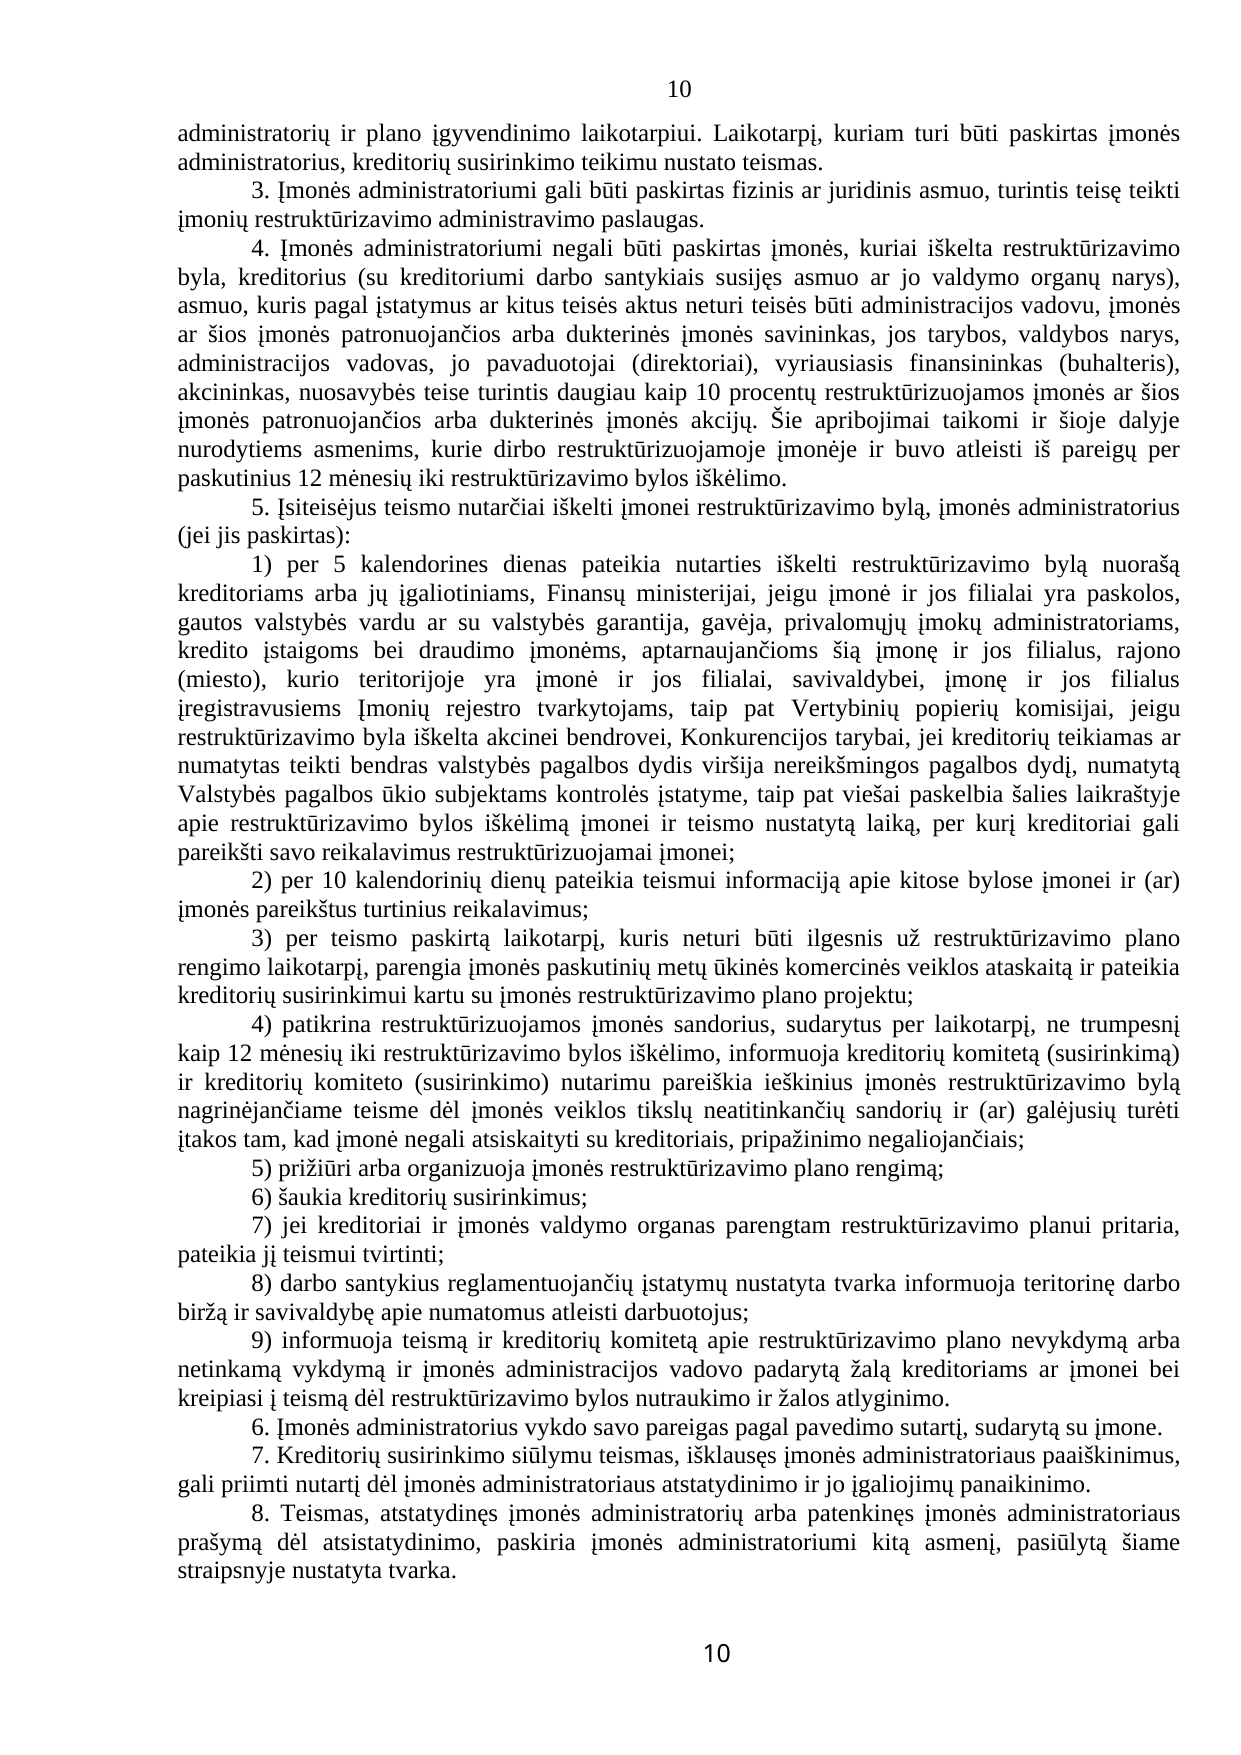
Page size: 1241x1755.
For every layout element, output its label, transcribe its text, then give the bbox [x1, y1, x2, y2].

text 6. Įmonės administratorius vykdo savo pareigas pagal pavedimo sutartį, sudarytą su įmone. [177, 1412, 1181, 1441]
text 4) patikrina restruktūrizuojamos įmonės sandorius, sudarytus per laikotarpį, ne trumpesnį kaip 12 mėnesių iki restruktūrizavimo bylos iškėlimo, informuoja kreditorių komitetą (susirinkimą) ir kreditorių komiteto (susirinkimo) nutarimu pareiškia ieškinius įmonės restruktūrizavimo bylą nagrinėjančiame teisme dėl įmonės veiklos tikslų neatitinkančių sandorių ir (ar) galėjusių turėti įtakos tam, kad įmonė negali atsiskaityti su kreditoriais, pripažinimo negaliojančiais; [177, 1009, 1181, 1153]
text 8) darbo santykius reglamentuojančių įstatymų nustatyta tvarka informuoja teritorinę darbo biržą ir savivaldybę apie numatomus atleisti darbuotojus; [177, 1268, 1181, 1326]
text 2) per 10 kalendorinių dienų pateikia teismui informaciją apie kitose bylose įmonei ir (ar) įmonės pareikštus turtinius reikalavimus; [177, 866, 1181, 923]
text 6) šaukia kreditorių susirinkimus; [177, 1182, 1181, 1211]
text 9) informuoja teismą ir kreditorių komitetą apie restruktūrizavimo plano nevykdymą arba netinkamą vykdymą ir įmonės administracijos vadovo padarytą žalą kreditoriams ar įmonei bei kreipiasi į teismą dėl restruktūrizavimo bylos nutraukimo ir žalos atlyginimo. [177, 1326, 1181, 1412]
text 1) per 5 kalendorines dienas pateikia nutarties iškelti restruktūrizavimo bylą nuorašą kreditoriams arba jų įgaliotiniams, Finansų ministerijai, jeigu įmonė ir jos filialai yra paskolos, gautos valstybės vardu ar su valstybės garantija, gavėja, privalomųjų įmokų administratoriams, kredito įstaigoms bei draudimo įmonėms, aptarnaujančioms šią įmonę ir jos filialus, rajono (miesto), kurio teritorijoje yra įmonė ir jos filialai, savivaldybei, įmonę ir jos filialus įregistravusiems Įmonių rejestro tvarkytojams, taip pat Vertybinių popierių komisijai, jeigu restruktūrizavimo byla iškelta akcinei bendrovei, Konkurencijos tarybai, jei kreditorių teikiamas ar numatytas teikti bendras valstybės pagalbos dydis viršija nereikšmingos pagalbos dydį, numatytą Valstybės pagalbos ūkio subjektams kontrolės įstatyme, taip pat viešai paskelbia šalies laikraštyje apie restruktūrizavimo bylos iškėlimą įmonei ir teismo nustatytą laiką, per kurį kreditoriai gali pareikšti savo reikalavimus restruktūrizuojamai įmonei; [177, 549, 1181, 866]
text 5. Įsiteisėjus teismo nutarčiai iškelti įmonei restruktūrizavimo bylą, įmonės administratorius (jei jis paskirtas): [177, 492, 1181, 549]
text 5) prižiūri arba organizuoja įmonės restruktūrizavimo plano rengimą; [177, 1153, 1181, 1182]
text 4. Įmonės administratoriumi negali būti paskirtas įmonės, kuriai iškelta restruktūrizavimo byla, kreditorius (su kreditoriumi darbo santykiais susijęs asmuo ar jo valdymo organų narys), asmuo, kuris pagal įstatymus ar kitus teisės aktus neturi teisės būti administracijos vadovu, įmonės ar šios įmonės patronuojančios arba dukterinės įmonės savininkas, jos tarybos, valdybos narys, administracijos vadovas, jo pavaduotojai (direktoriai), vyriausiasis finansininkas (buhalteris), akcininkas, nuosavybės teise turintis daugiau kaip 10 procentų restruktūrizuojamos įmonės ar šios įmonės patronuojančios arba dukterinės įmonės akcijų. Šie apribojimai taikomi ir šioje dalyje nurodytiems asmenims, kurie dirbo restruktūrizuojamoje įmonėje ir buvo atleisti iš pareigų per paskutinius 12 mėnesių iki restruktūrizavimo bylos iškėlimo. [177, 233, 1181, 492]
text 8. Teismas, atstatydinęs įmonės administratorių arba patenkinęs įmonės administratoriaus prašymą dėl atsistatydinimo, paskiria įmonės administratoriumi kitą asmenį, pasiūlytą šiame straipsnyje nustatyta tvarka. [177, 1498, 1181, 1584]
text 7) jei kreditoriai ir įmonės valdymo organas parengtam restruktūrizavimo planui pritaria, pateikia jį teismui tvirtinti; [177, 1211, 1181, 1268]
text 7. Kreditorių susirinkimo siūlymu teismas, išklausęs įmonės administratoriaus paaiškinimus, gali priimti nutartį dėl įmonės administratoriaus atstatydinimo ir jo įgaliojimų panaikinimo. [177, 1441, 1181, 1498]
text 3) per teismo paskirtą laikotarpį, kuris neturi būti ilgesnis už restruktūrizavimo plano rengimo laikotarpį, parengia įmonės paskutinių metų ūkinės komercinės veiklos ataskaitą ir pateikia kreditorių susirinkimui kartu su įmonės restruktūrizavimo plano projektu; [177, 923, 1181, 1009]
text administratorių ir plano įgyvendinimo laikotarpiui. Laikotarpį, kuriam turi būti paskirtas įmonės administratorius, kreditorių susirinkimo teikimu nustato teismas. [177, 118, 1181, 176]
text 3. Įmonės administratoriumi gali būti paskirtas fizinis ar juridinis asmuo, turintis teisę teikti įmonių restruktūrizavimo administravimo paslaugas. [177, 176, 1181, 233]
